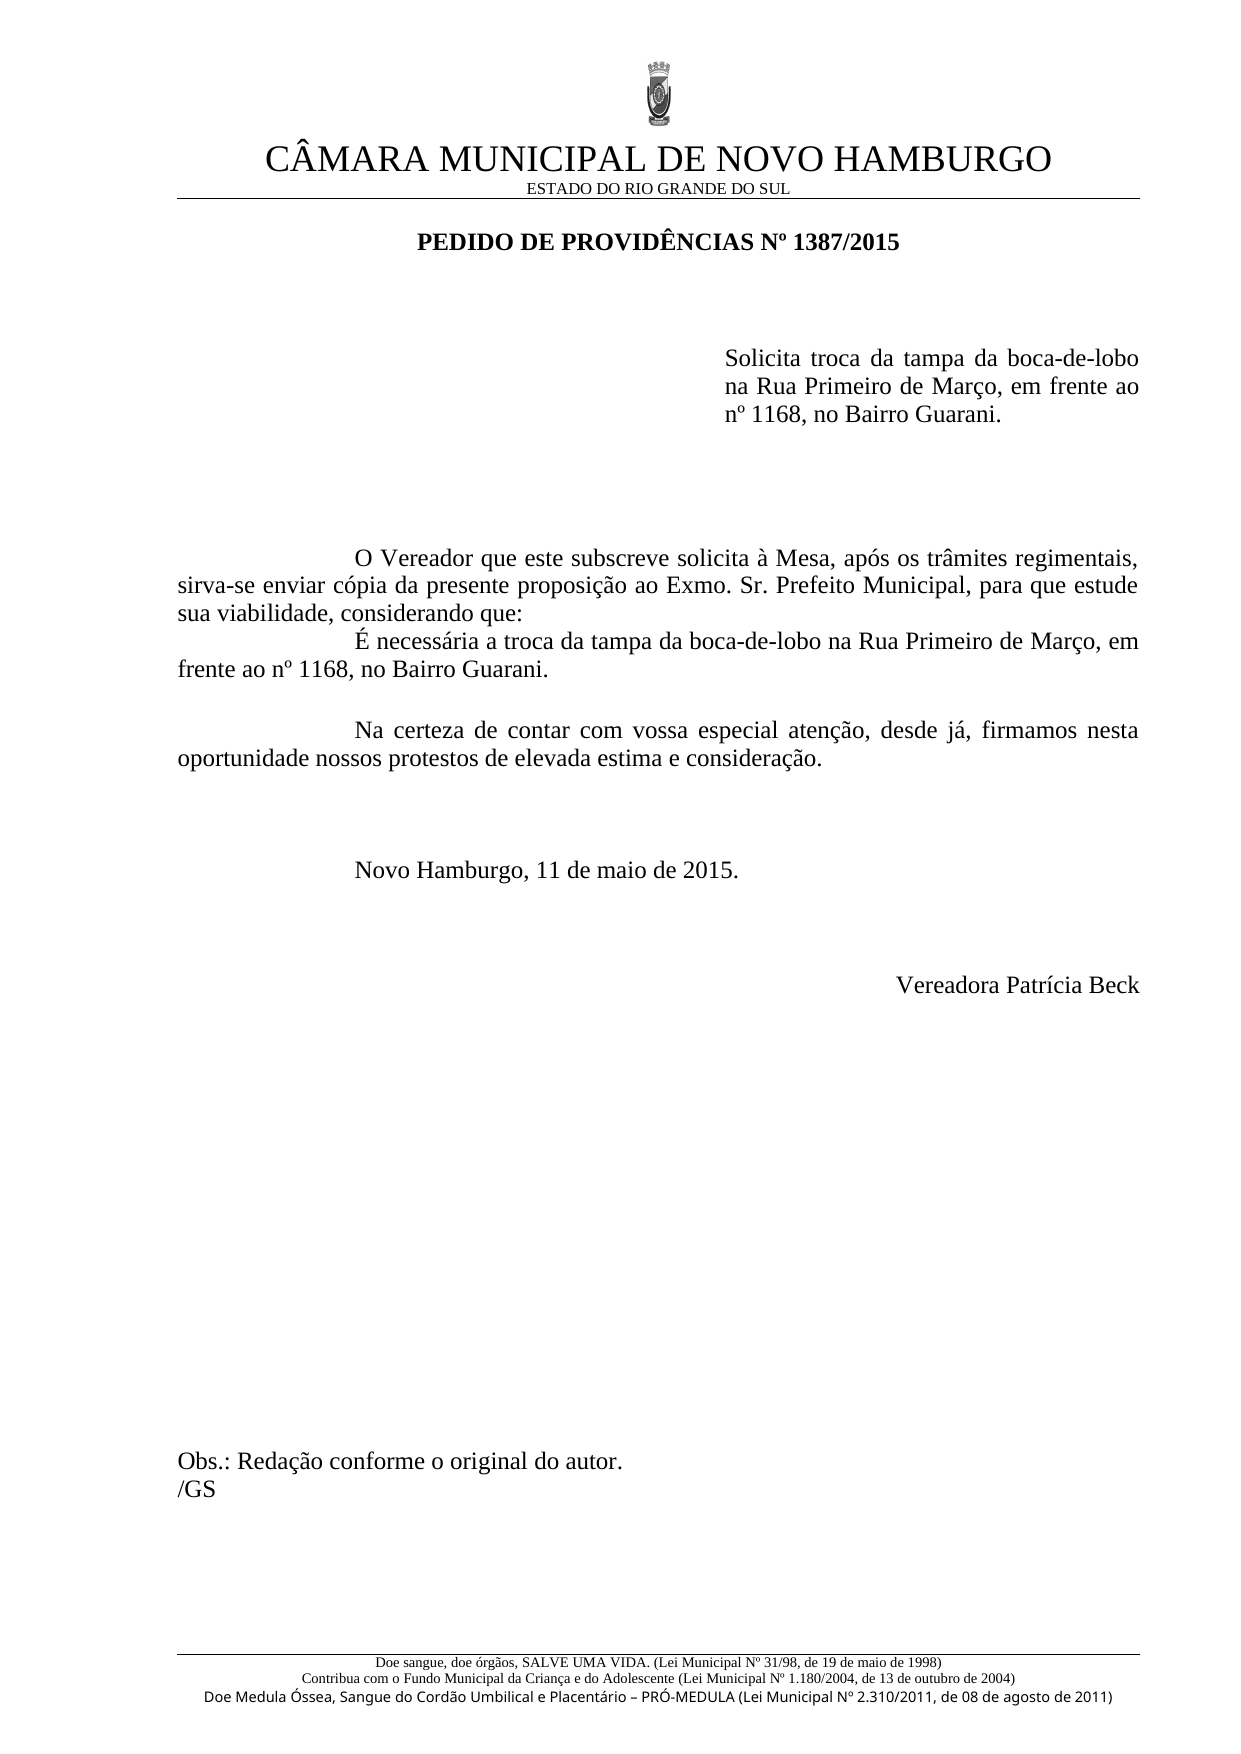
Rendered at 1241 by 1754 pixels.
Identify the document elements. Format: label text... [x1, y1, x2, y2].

text Vereadora Patrícia Beck [177, 971, 1140, 998]
text Novo Hamburgo, 11 de maio de 2015. [177, 856, 1140, 884]
text Obs.: Redação conforme o original do autor. [177, 1447, 1140, 1475]
text /GS [177, 1475, 1140, 1503]
text É necessária a troca da tampa da boca-de-lobo na Rua Primeiro de Março, em frente ao nº 1168, no Bairro Guarani. [177, 627, 1140, 682]
list Solicita troca da tampa da boca-de-lobo na Rua Primeiro de Março, em frente ao nº 1168, no Bairro Guarani. [687, 344, 1140, 428]
text Na certeza de contar com vossa especial atenção, desde já, firmamos nesta oportunidade nossos protestos de elevada estima e consideração. [177, 716, 1140, 772]
text O Vereador que este subscreve solicita à Mesa, após os trâmites regimentais, sirva-se enviar cópia da presente proposição ao Exmo. Sr. Prefeito Municipal, para que estude sua viabilidade, considerando que: [177, 544, 1140, 627]
text PEDIDO DE PROVIDÊNCIAS Nº 1387/2015 [177, 228, 1140, 256]
